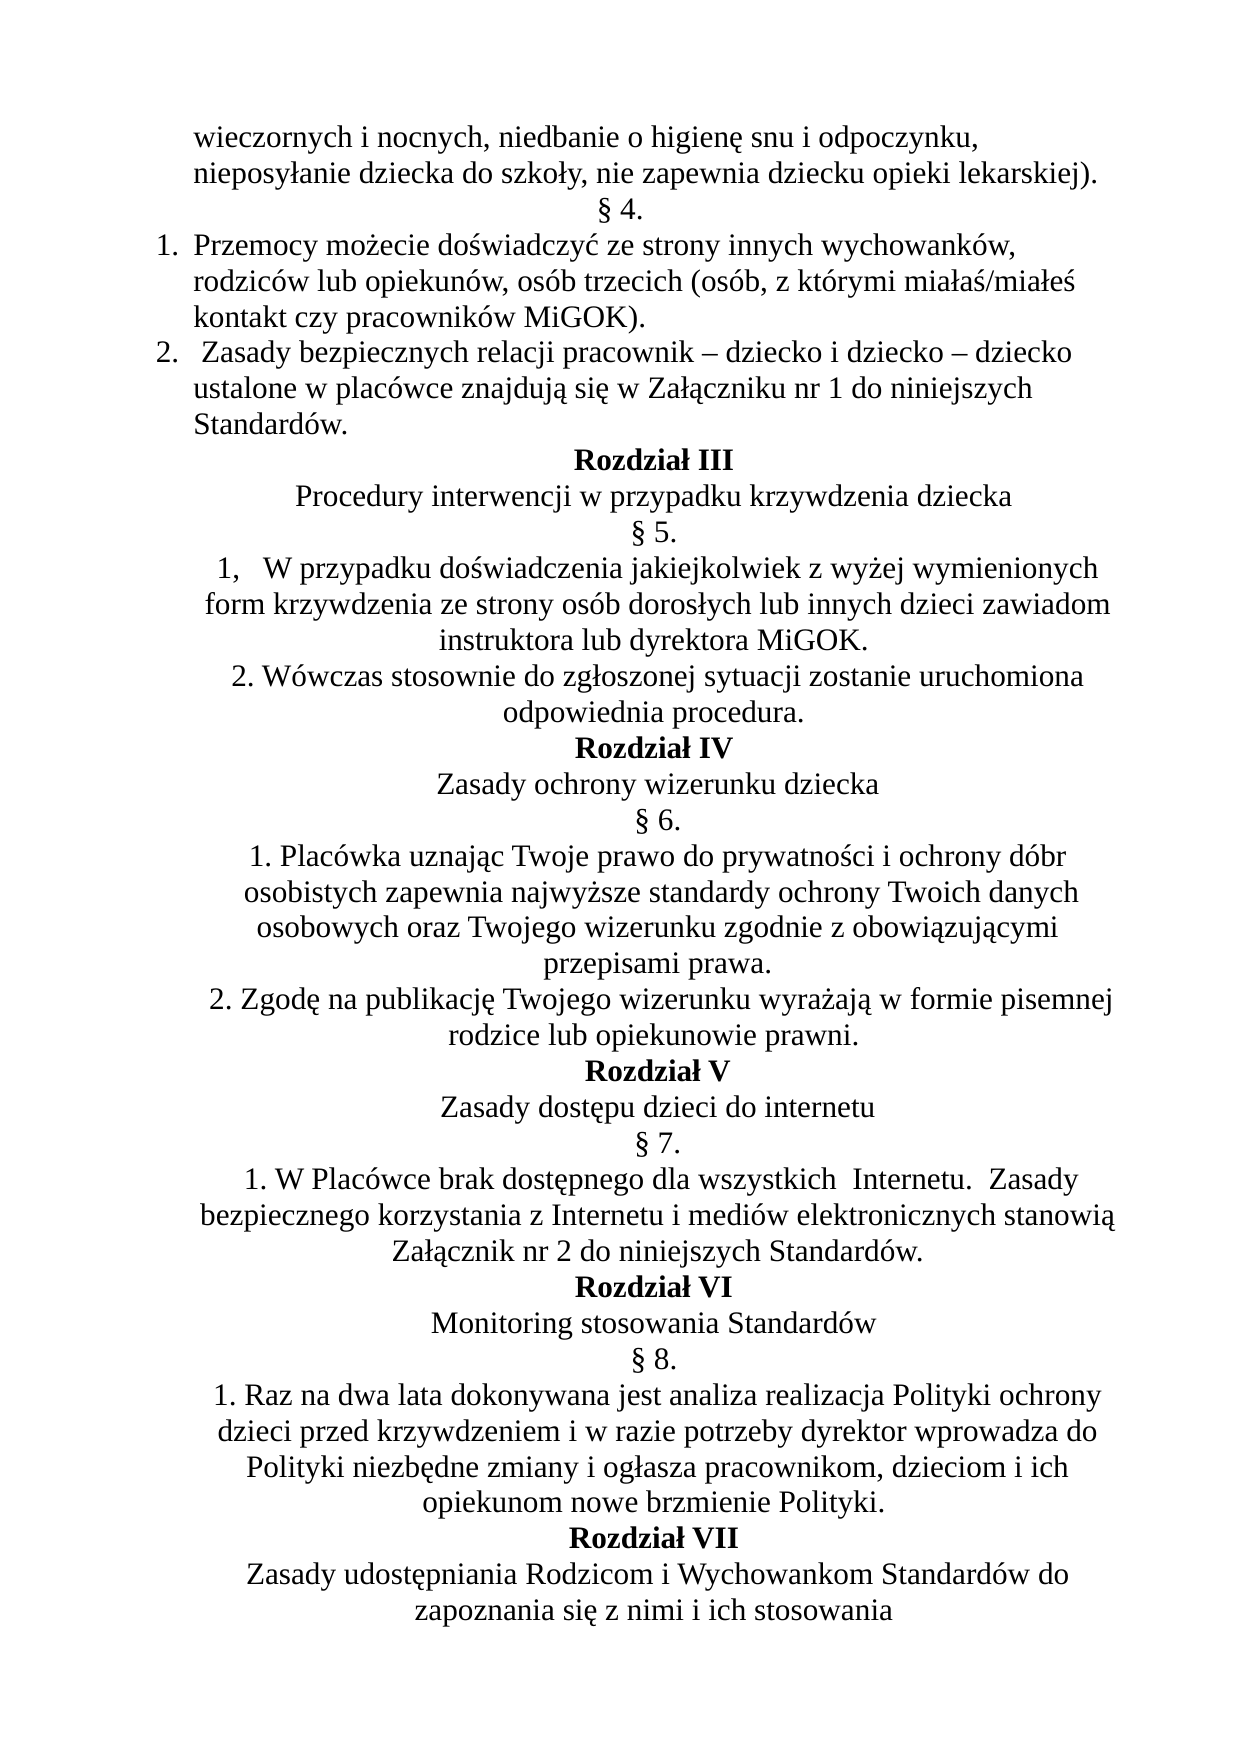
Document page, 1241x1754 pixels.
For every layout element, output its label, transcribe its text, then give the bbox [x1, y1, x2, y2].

list Zasady ochrony wizerunku dziecka [156, 765, 1122, 801]
list § 6. [156, 801, 1122, 837]
list Zasady udostępniania Rodzicom i Wychowankom Standardów do zapoznania się z nimi i ich stosowania [156, 1556, 1122, 1627]
list Rozdział III [156, 442, 1122, 477]
list 2. Zgodę na publikację Twojego wizerunku wyrażają w formie pisemnej rodzice lub opiekunowie prawni. [156, 981, 1122, 1052]
list § 8. [156, 1340, 1122, 1376]
list Rozdział VI [156, 1268, 1122, 1304]
list Rozdział IV [156, 729, 1122, 765]
list wieczornych i nocnych, niedbanie o higienę snu i odpoczynku, nieposyłanie dziecka do szkoły, nie zapewnia dziecku opieki lekarskiej). [156, 118, 1122, 190]
list Zasady bezpiecznych relacji pracownik – dziecko i dziecko – dziecko ustalone w placówce znajdują się w Załączniku nr 1 do niniejszych Standardów. [156, 334, 1122, 442]
list § 7. [156, 1124, 1122, 1160]
list Monitoring stosowania Standardów [156, 1304, 1122, 1340]
list 2. Wówczas stosownie do zgłoszonej sytuacji zostanie uruchomiona odpowiednia procedura. [156, 657, 1122, 729]
list 1. Raz na dwa lata dokonywana jest analiza realizacja Polityki ochrony dzieci przed krzywdzeniem i w razie potrzeby dyrektor wprowadza do Polityki niezbędne zmiany i ogłasza pracownikom, dzieciom i ich opiekunom nowe brzmienie Polityki. [156, 1376, 1122, 1520]
list Zasady dostępu dzieci do internetu [156, 1088, 1122, 1124]
text § 4. [118, 190, 1122, 226]
list osobistych zapewnia najwyższe standardy ochrony Twoich danych osobowych oraz Twojego wizerunku zgodnie z obowiązującymi przepisami prawa. [156, 873, 1122, 981]
list 1. Placówka uznając Twoje prawo do prywatności i ochrony dóbr [156, 837, 1122, 873]
list Rozdział VII [156, 1520, 1122, 1556]
list 1. W Placówce brak dostępnego dla wszystkich Internetu. Zasady bezpiecznego korzystania z Internetu i mediów elektronicznych stanowią Załącznik nr 2 do niniejszych Standardów. [156, 1160, 1122, 1268]
list Przemocy możecie doświadczyć ze strony innych wychowanków, rodziców lub opiekunów, osób trzecich (osób, z którymi miałaś/miałeś kontakt czy pracowników MiGOK). [156, 226, 1122, 334]
list Rozdział V [156, 1052, 1122, 1088]
list § 5. [156, 513, 1122, 549]
list Procedury interwencji w przypadku krzywdzenia dziecka [156, 477, 1122, 513]
list 1, W przypadku doświadczenia jakiejkolwiek z wyżej wymienionych form krzywdzenia ze strony osób dorosłych lub innych dzieci zawiadom instruktora lub dyrektora MiGOK. [156, 549, 1122, 657]
